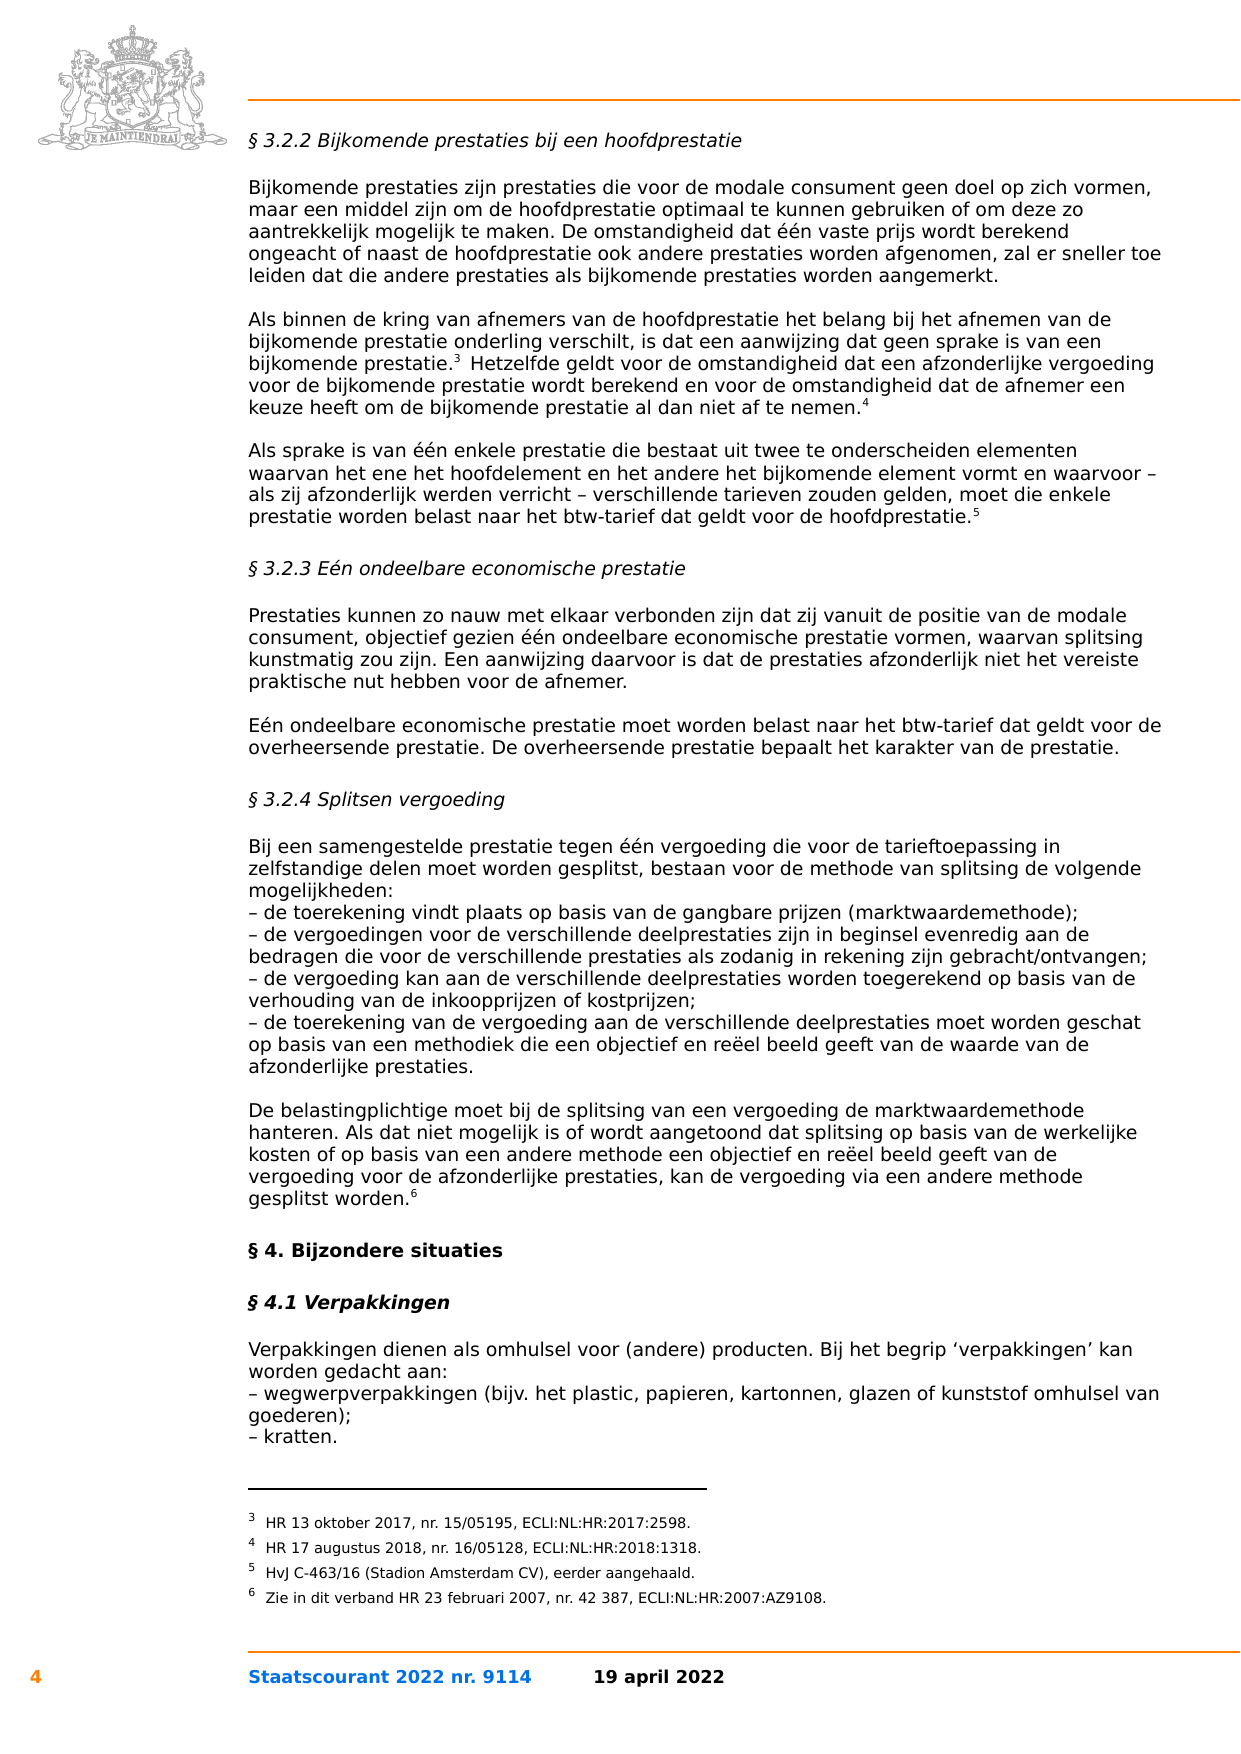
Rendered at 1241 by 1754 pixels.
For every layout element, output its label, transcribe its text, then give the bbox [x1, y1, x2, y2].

text – de toerekening vindt plaats op basis van de gangbare prijzen (marktwaardemethode); [248, 902, 1163, 924]
text – kratten. [248, 1426, 1163, 1448]
subtitle § 3.2.3 Eén ondeelbare economische prestatie [248, 558, 1163, 580]
text Verpakkingen dienen als omhulsel voor (andere) producten. Bij het begrip ‘verpakkingen’ kan worden gedacht aan: [248, 1338, 1163, 1382]
subtitle § 4.1 Verpakkingen [248, 1292, 1163, 1313]
text – de vergoedingen voor de verschillende deelprestaties zijn in beginsel evenredig aan de bedragen die voor de verschillende prestaties als zodanig in rekening zijn gebracht/ontvangen; [248, 924, 1163, 968]
text – wegwerpverpakkingen (bijv. het plastic, papieren, kartonnen, glazen of kunststof omhulsel van goederen); [248, 1382, 1163, 1426]
subtitle § 4. Bijzondere situaties [248, 1239, 1163, 1262]
text Bij een samengestelde prestatie tegen één vergoeding die voor de tarieftoepassing in zelfstandige delen moet worden gesplitst, bestaan voor de methode van splitsing de volgende mogelijkheden: [248, 836, 1163, 902]
text HR 17 augustus 2018, nr. 16/05128, ECLI:NL:HR:2018:1318. [248, 1536, 1163, 1558]
text Als binnen de kring van afnemers van de hoofdprestatie het belang bij het afnemen van de bijkomende prestatie onderling verschilt, is dat een aanwijzing dat geen sprake is van een bijkomende prestatie. Hetzelfde geldt voor de omstandigheid dat een afzonderlijke vergoeding voor de bijkomende prestatie wordt berekend en voor de omstandigheid dat de afnemer een keuze heeft om de bijkomende prestatie al dan niet af te nemen. [248, 309, 1163, 418]
subtitle § 3.2.4 Splitsen vergoeding [248, 789, 1163, 811]
text HR 13 oktober 2017, nr. 15/05195, ECLI:NL:HR:2017:2598. [248, 1511, 1163, 1533]
subtitle § 3.2.2 Bijkomende prestaties bij een hoofdprestatie [248, 130, 1163, 152]
text – de toerekening van de vergoeding aan de verschillende deelprestaties moet worden geschat op basis van een methodiek die een objectief en reëel beeld geeft van de waarde van de afzonderlijke prestaties. [248, 1012, 1163, 1078]
text HvJ C-463/16 (Stadion Amsterdam CV), eerder aangehaald. [248, 1561, 1163, 1583]
text Zie in dit verband HR 23 februari 2007, nr. 42 387, ECLI:NL:HR:2007:AZ9108. [248, 1586, 1163, 1608]
text Bijkomende prestaties zijn prestaties die voor de modale consument geen doel op zich vormen, maar een middel zijn om de hoofdprestatie optimaal te kunnen gebruiken of om deze zo aantrekkelijk mogelijk te maken. De omstandigheid dat één vaste prijs wordt berekend ongeacht of naast de hoofdprestatie ook andere prestaties worden afgenomen, zal er sneller toe leiden dat die andere prestaties als bijkomende prestaties worden aangemerkt. [248, 177, 1163, 287]
text De belastingplichtige moet bij de splitsing van een vergoeding de marktwaardemethode hanteren. Als dat niet mogelijk is of wordt aangetoond dat splitsing op basis van de werkelijke kosten of op basis van een andere methode een objectief en reëel beeld geeft van de vergoeding voor de afzonderlijke prestaties, kan de vergoeding via een andere methode gesplitst worden. [248, 1100, 1163, 1209]
text Eén ondeelbare economische prestatie moet worden belast naar het btw-tarief dat geldt voor de overheersende prestatie. De overheersende prestatie bepaalt het karakter van de prestatie. [248, 715, 1163, 759]
text – de vergoeding kan aan de verschillende deelprestaties worden toegerekend op basis van de verhouding van de inkoopprijzen of kostprijzen; [248, 968, 1163, 1012]
text Als sprake is van één enkele prestatie die bestaat uit twee te onderscheiden elementen waarvan het ene het hoofdelement en het andere het bijkomende element vormt en waarvoor – als zij afzonderlijk werden verricht – verschillende tarieven zouden gelden, moet die enkele prestatie worden belast naar het btw-tarief dat geldt voor de hoofdprestatie. [248, 440, 1163, 528]
picture [38, 25, 227, 150]
text Prestaties kunnen zo nauw met elkaar verbonden zijn dat zij vanuit de positie van de modale consument, objectief gezien één ondeelbare economische prestatie vormen, waarvan splitsing kunstmatig zou zijn. Een aanwijzing daarvoor is dat de prestaties afzonderlijk niet het vereiste praktische nut hebben voor de afnemer. [248, 605, 1163, 693]
